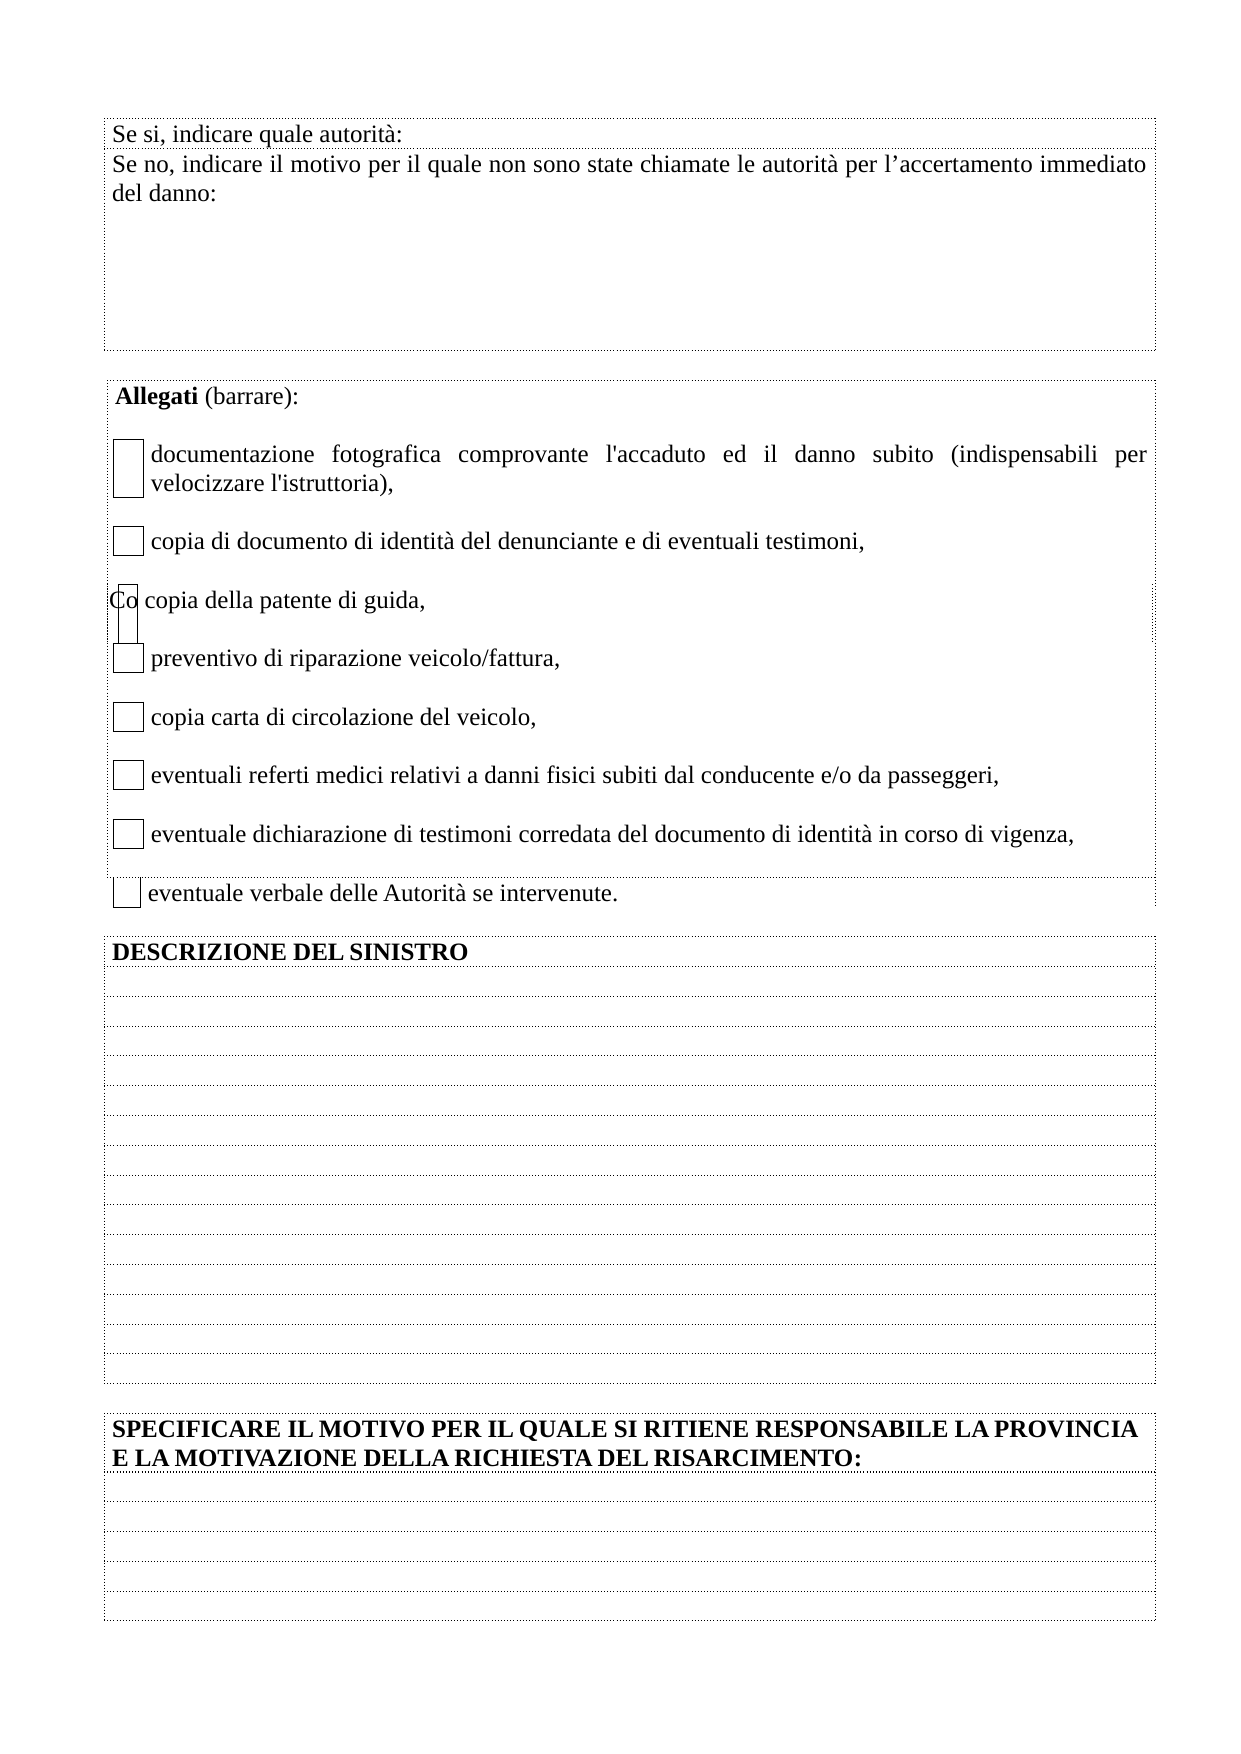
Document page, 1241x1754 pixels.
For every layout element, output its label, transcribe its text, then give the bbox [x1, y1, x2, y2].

table_cell [105, 1234, 1156, 1264]
table_cell [105, 1471, 1156, 1501]
table_cell [114, 644, 143, 672]
table_cell [105, 1145, 1156, 1174]
table_cell [114, 820, 143, 848]
table_cell [105, 996, 1156, 1026]
table_cell [105, 1353, 1156, 1383]
table_cell [105, 1531, 1156, 1561]
table_cell [105, 1085, 1156, 1115]
table_header DESCRIZIONE DEL SINISTRO [105, 936, 1156, 966]
table_cell [108, 848, 1155, 877]
table_cell [114, 440, 143, 497]
table_header Allegati (barrare): [108, 380, 1155, 410]
table_cell [114, 703, 143, 731]
table_cell [108, 526, 113, 555]
table_cell [105, 1294, 1156, 1323]
table_cell [108, 731, 1155, 760]
table_cell [108, 410, 1155, 438]
table_cell Se si, indicare quale autorità: [105, 118, 1156, 148]
table_cell [114, 877, 140, 907]
table_cell [108, 702, 113, 731]
table_cell documentazione fotografica comprovante l'accaduto ed il danno subito (indispensabili per velocizzare l'istruttoria), [144, 439, 1155, 497]
table_cell [108, 819, 113, 848]
table_cell [105, 1324, 1156, 1353]
table_cell [108, 672, 1155, 702]
table_cell copia carta di circolazione del veicolo, [144, 702, 1155, 731]
table_cell [108, 789, 1155, 819]
table_cell [108, 555, 1155, 643]
table_cell copia di documento di identità del denunciante e di eventuali testimoni, [144, 526, 1155, 555]
table_cell [105, 966, 1156, 996]
table_cell [108, 877, 113, 907]
table_cell [105, 1591, 1156, 1620]
table_cell [105, 1026, 1156, 1055]
table_cell Se no, indicare il motivo per il quale non sono state chiamate le autorità per l’accertamento immediato del danno: [105, 148, 1156, 350]
table_cell [108, 439, 113, 497]
table_header [108, 584, 118, 642]
table_cell [105, 1204, 1156, 1234]
table_cell [105, 1055, 1156, 1085]
table_header [119, 585, 137, 642]
table_header [113, 593, 118, 607]
table_cell [108, 643, 113, 672]
table_cell preventivo di riparazione veicolo/fattura, [144, 643, 1155, 672]
table_cell [105, 1175, 1156, 1204]
table_cell [108, 497, 1155, 526]
table_cell [105, 1501, 1156, 1531]
table_cell [105, 1264, 1156, 1294]
table_cell eventuale verbale delle Autorità se intervenute. [141, 877, 1155, 907]
table_header Co copia della patente di guida, [138, 584, 1152, 642]
table_cell eventuali referti medici relativi a danni fisici subiti dal conducente e/o da passeggeri, [144, 760, 1155, 789]
table_cell [105, 1115, 1156, 1145]
table_header SPECIFICARE IL MOTIVO PER IL QUALE SI RITIENE RESPONSABILE LA PROVINCIA E LA MOTIVAZIONE DELLA RICHIESTA DEL RISARCIMENTO: [105, 1413, 1156, 1471]
table_cell [114, 527, 143, 555]
table_cell [108, 760, 113, 789]
table_cell [114, 761, 143, 789]
table_cell eventuale dichiarazione di testimoni corredata del documento di identità in corso di vigenza, [144, 819, 1155, 848]
table_cell [105, 1561, 1156, 1591]
